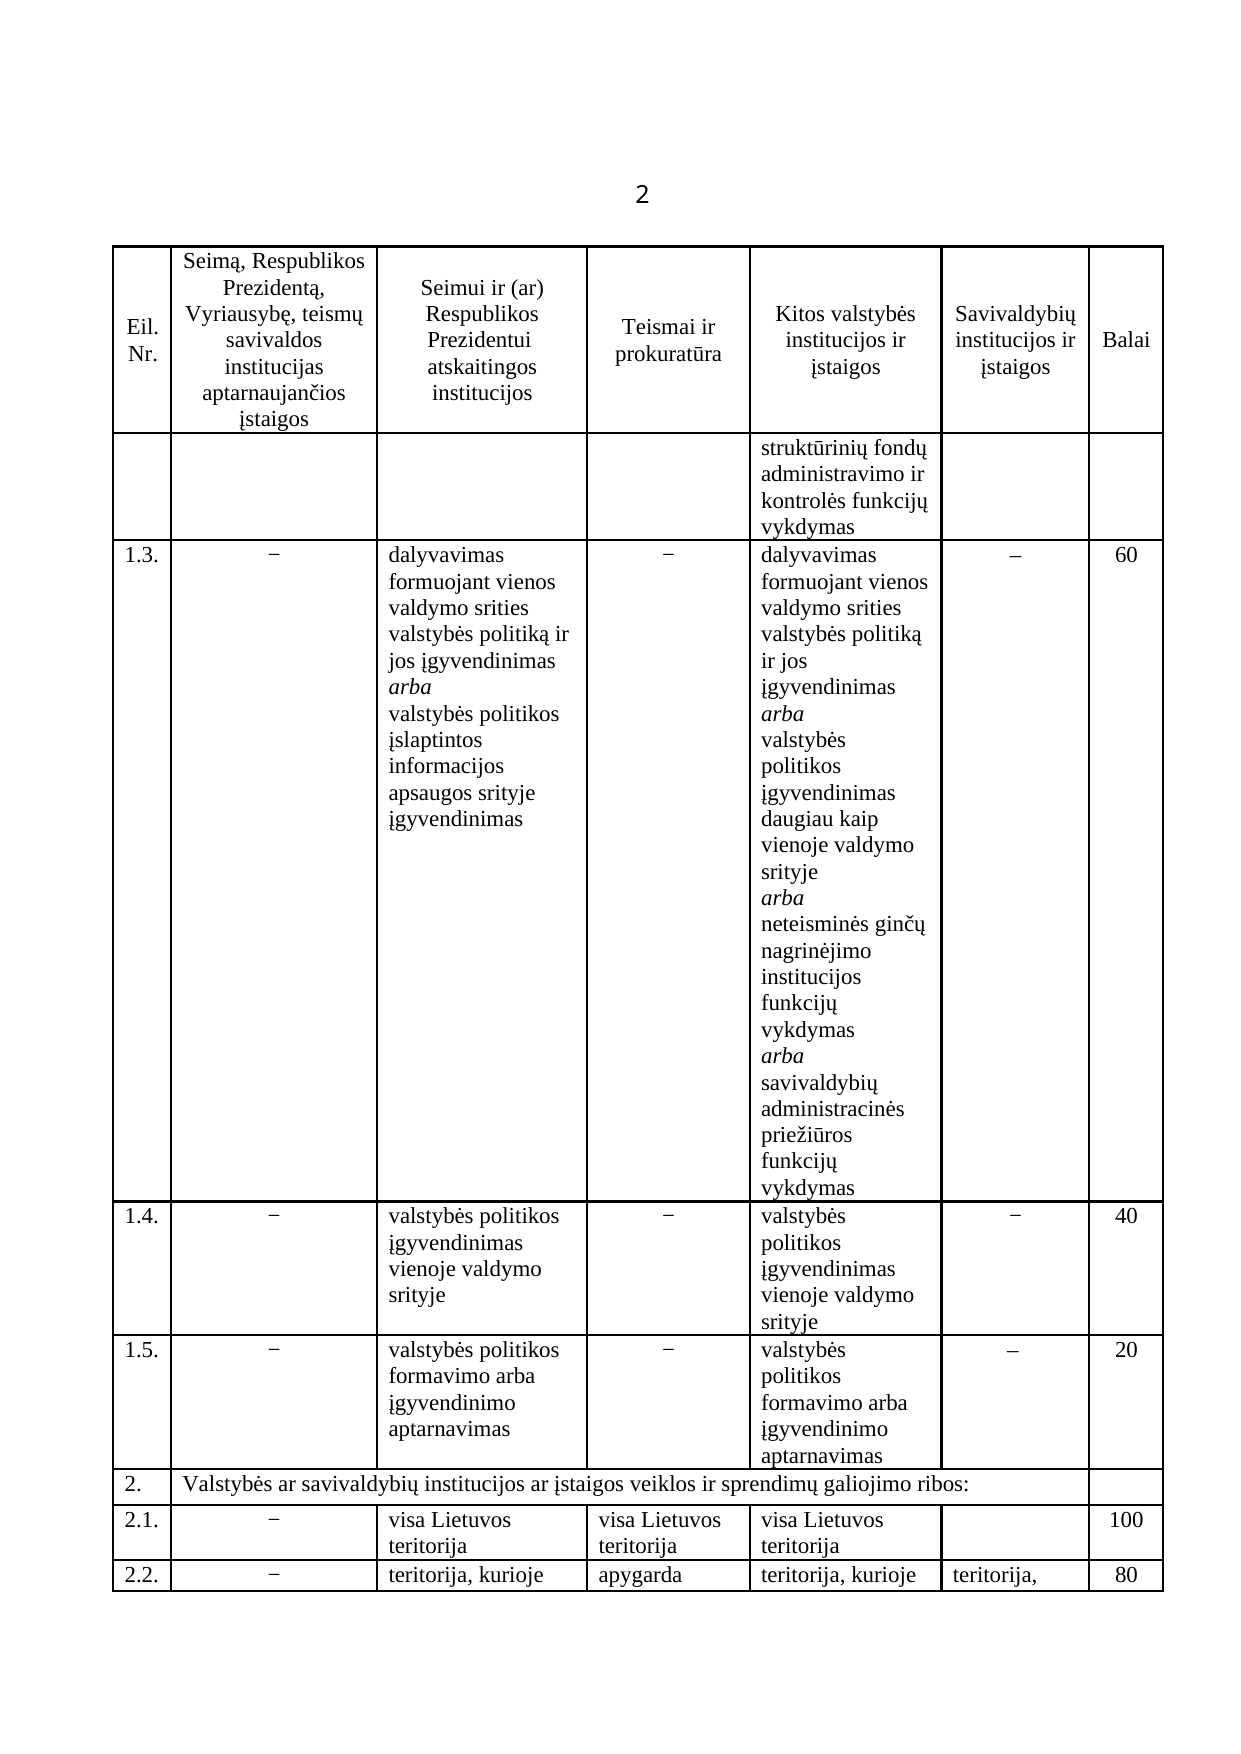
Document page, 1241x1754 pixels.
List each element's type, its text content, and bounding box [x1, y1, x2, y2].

table_cell teritorija, [943, 1561, 1088, 1590]
table_cell valstybės politikos įgyvendinimas vienoje valdymo srityje [751, 1203, 940, 1334]
table_cell 1.5. [114, 1336, 170, 1468]
table_cell 60 [1090, 541, 1162, 1200]
table_cell 100 [1090, 1506, 1162, 1559]
table_header Savivaldybių institucijos ir įstaigos [943, 248, 1088, 432]
table_cell [943, 1506, 1088, 1559]
table_cell teritorija, kurioje [751, 1561, 940, 1590]
table_cell − [172, 1561, 376, 1590]
table_cell [114, 434, 170, 539]
table_cell [943, 434, 1088, 539]
table_cell [378, 434, 586, 539]
table_cell visa Lietuvos teritorija [378, 1506, 586, 1559]
table_cell 20 [1090, 1336, 1162, 1468]
table_cell [588, 434, 749, 539]
table_header Seimui ir (ar) Respublikos Prezidentui atskaitingos institucijos [378, 248, 586, 432]
table_cell [1090, 1470, 1162, 1504]
table_cell – [943, 541, 1088, 1200]
table_cell – [943, 1336, 1088, 1468]
table_cell valstybės politikos formavimo arba įgyvendinimo aptarnavimas [751, 1336, 940, 1468]
table_header Teismai ir prokuratūra [588, 248, 749, 432]
table_cell visa Lietuvos teritorija [751, 1506, 940, 1559]
table_cell valstybės politikos įgyvendinimas vienoje valdymo srityje [378, 1203, 586, 1334]
table_cell visa Lietuvos teritorija [588, 1506, 749, 1559]
table_cell − [172, 1336, 376, 1468]
table_cell − [588, 1336, 749, 1468]
table_cell Valstybės ar savivaldybių institucijos ar įstaigos veiklos ir sprendimų galiojimo ribos: [172, 1470, 1088, 1504]
table_cell 80 [1090, 1561, 1162, 1590]
table_cell 2.2. [114, 1561, 170, 1590]
table_cell 2.1. [114, 1506, 170, 1559]
table_cell 1.3. [114, 541, 170, 1200]
table_cell dalyvavimas formuojant vienos valdymo srities valstybės politiką ir jos įgyvendinimas arba valstybės politikos įgyvendinimas daugiau kaip vienoje valdymo srityje arba neteisminės ginčų nagrinėjimo institucijos funkcijų vykdymas arba savivaldybių administracinės priežiūros funkcijų vykdymas [751, 541, 940, 1200]
table_cell − [588, 541, 749, 1200]
table_cell valstybės politikos formavimo arba įgyvendinimo aptarnavimas [378, 1336, 586, 1468]
table_cell − [172, 1203, 376, 1334]
table_cell apygarda [588, 1561, 749, 1590]
table_cell 2. [114, 1470, 170, 1504]
table_header Kitos valstybės institucijos ir įstaigos [751, 248, 940, 432]
table_cell 40 [1090, 1203, 1162, 1334]
table_cell − [588, 1203, 749, 1334]
table_cell [172, 434, 376, 539]
table_cell dalyvavimas formuojant vienos valdymo srities valstybės politiką ir jos įgyvendinimas arba valstybės politikos įslaptintos informacijos apsaugos srityje įgyvendinimas [378, 541, 586, 1200]
table_cell − [943, 1203, 1088, 1334]
table_cell teritorija, kurioje [378, 1561, 586, 1590]
table_cell struktūrinių fondų administravimo ir kontrolės funkcijų vykdymas [751, 434, 940, 539]
table_cell [1090, 434, 1162, 539]
table_header Balai [1090, 248, 1162, 432]
table_header Eil. Nr. [114, 248, 170, 432]
table_cell 1.4. [114, 1203, 170, 1334]
table_header Seimą, Respublikos Prezidentą, Vyriausybę, teismų savivaldos institucijas aptarnaujančios įstaigos [172, 248, 376, 432]
table_cell − [172, 541, 376, 1200]
table_cell − [172, 1506, 376, 1559]
